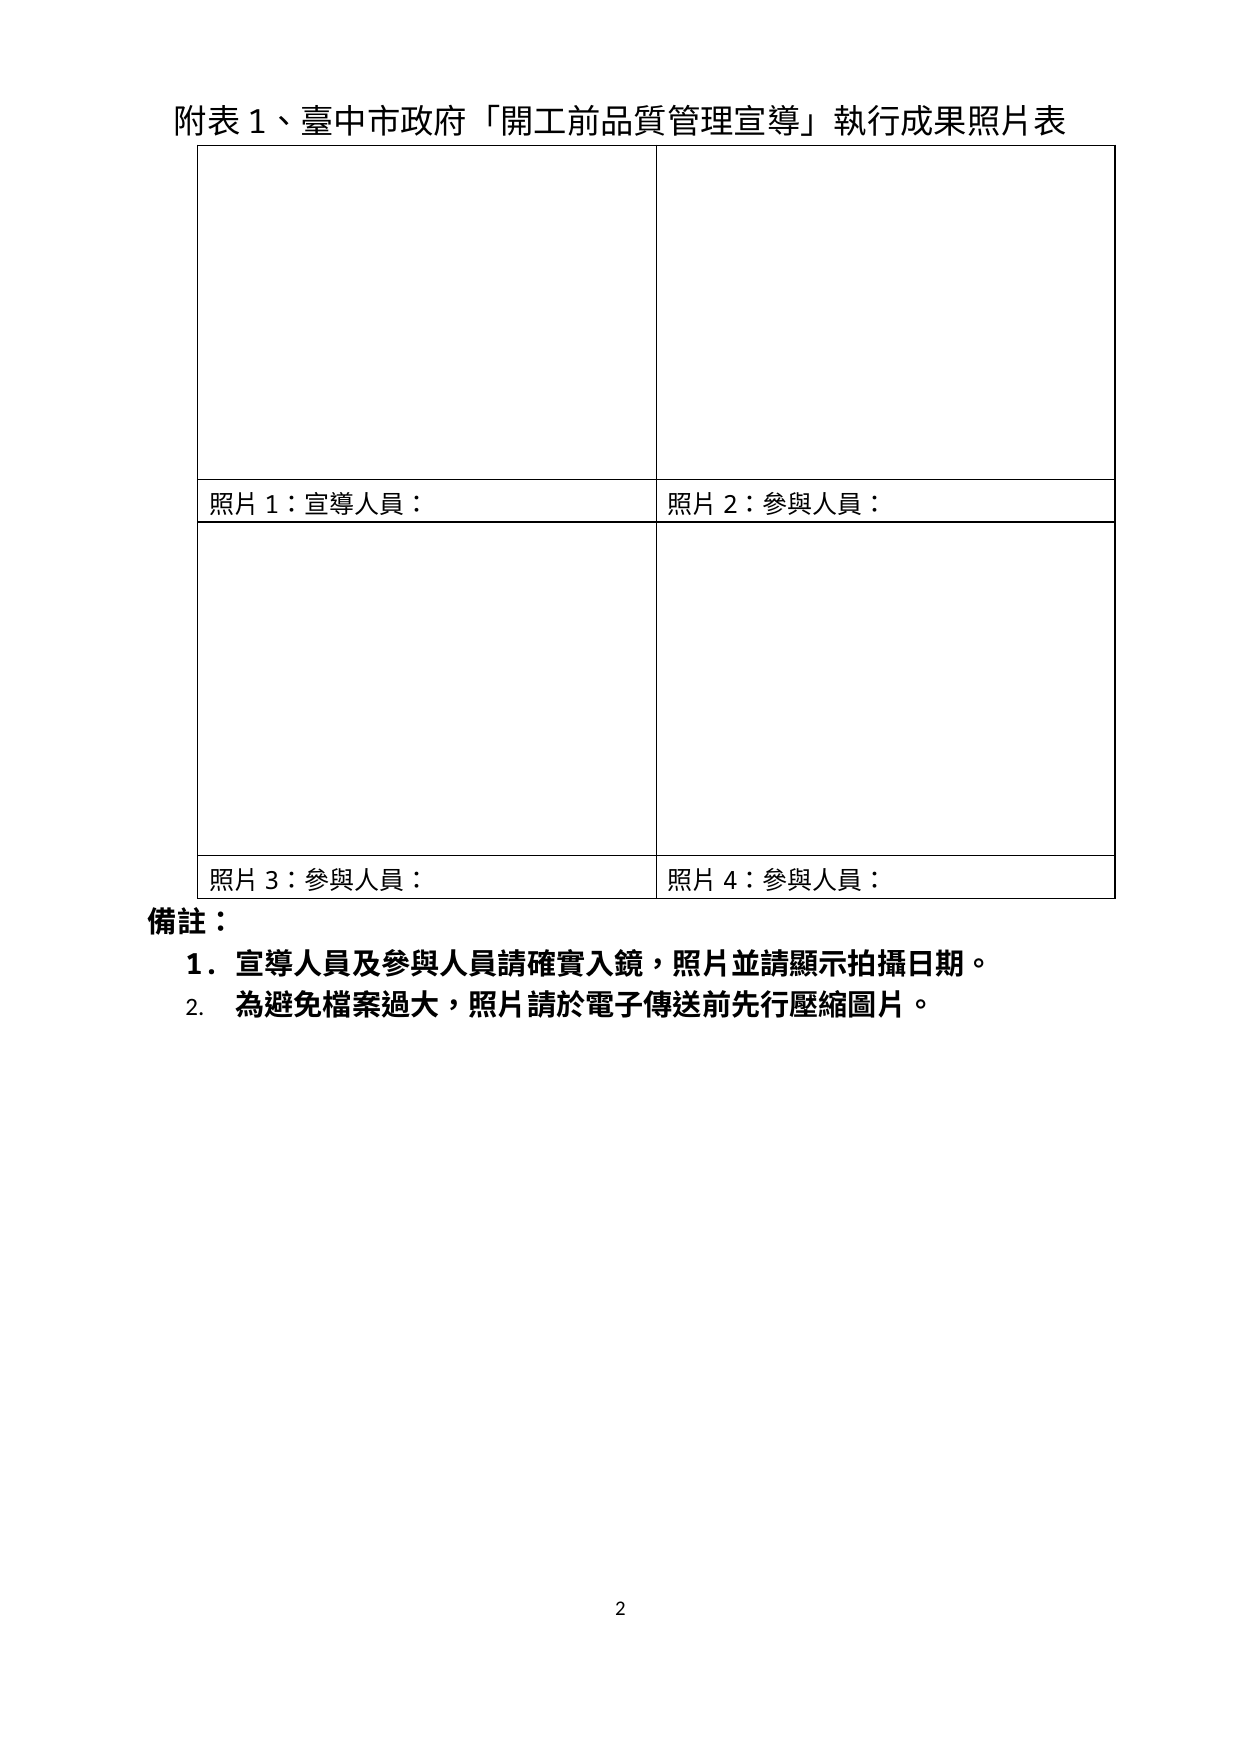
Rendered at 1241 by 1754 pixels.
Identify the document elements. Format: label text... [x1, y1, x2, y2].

table_cell 照片3：參與人員： [198, 856, 656, 898]
table_cell 照片4：參與人員： [657, 856, 1114, 898]
list 宣導人員及參與人員請確實入鏡，照片並請顯示拍攝日期。 [185, 941, 1092, 982]
text 備註： [148, 899, 1092, 941]
table_cell [657, 523, 1114, 855]
list 為避免檔案過大，照片請於電子傳送前先行壓縮圖片。 [185, 982, 1092, 1024]
table_header [657, 146, 1114, 479]
table_header [198, 146, 656, 479]
table_cell 照片1：宣導人員： [198, 480, 656, 521]
text 附表1、臺中市政府「開工前品質管理宣導」執行成果照片表 [148, 90, 1092, 144]
table_cell [198, 523, 656, 855]
table_cell 照片2：參與人員： [657, 480, 1114, 521]
